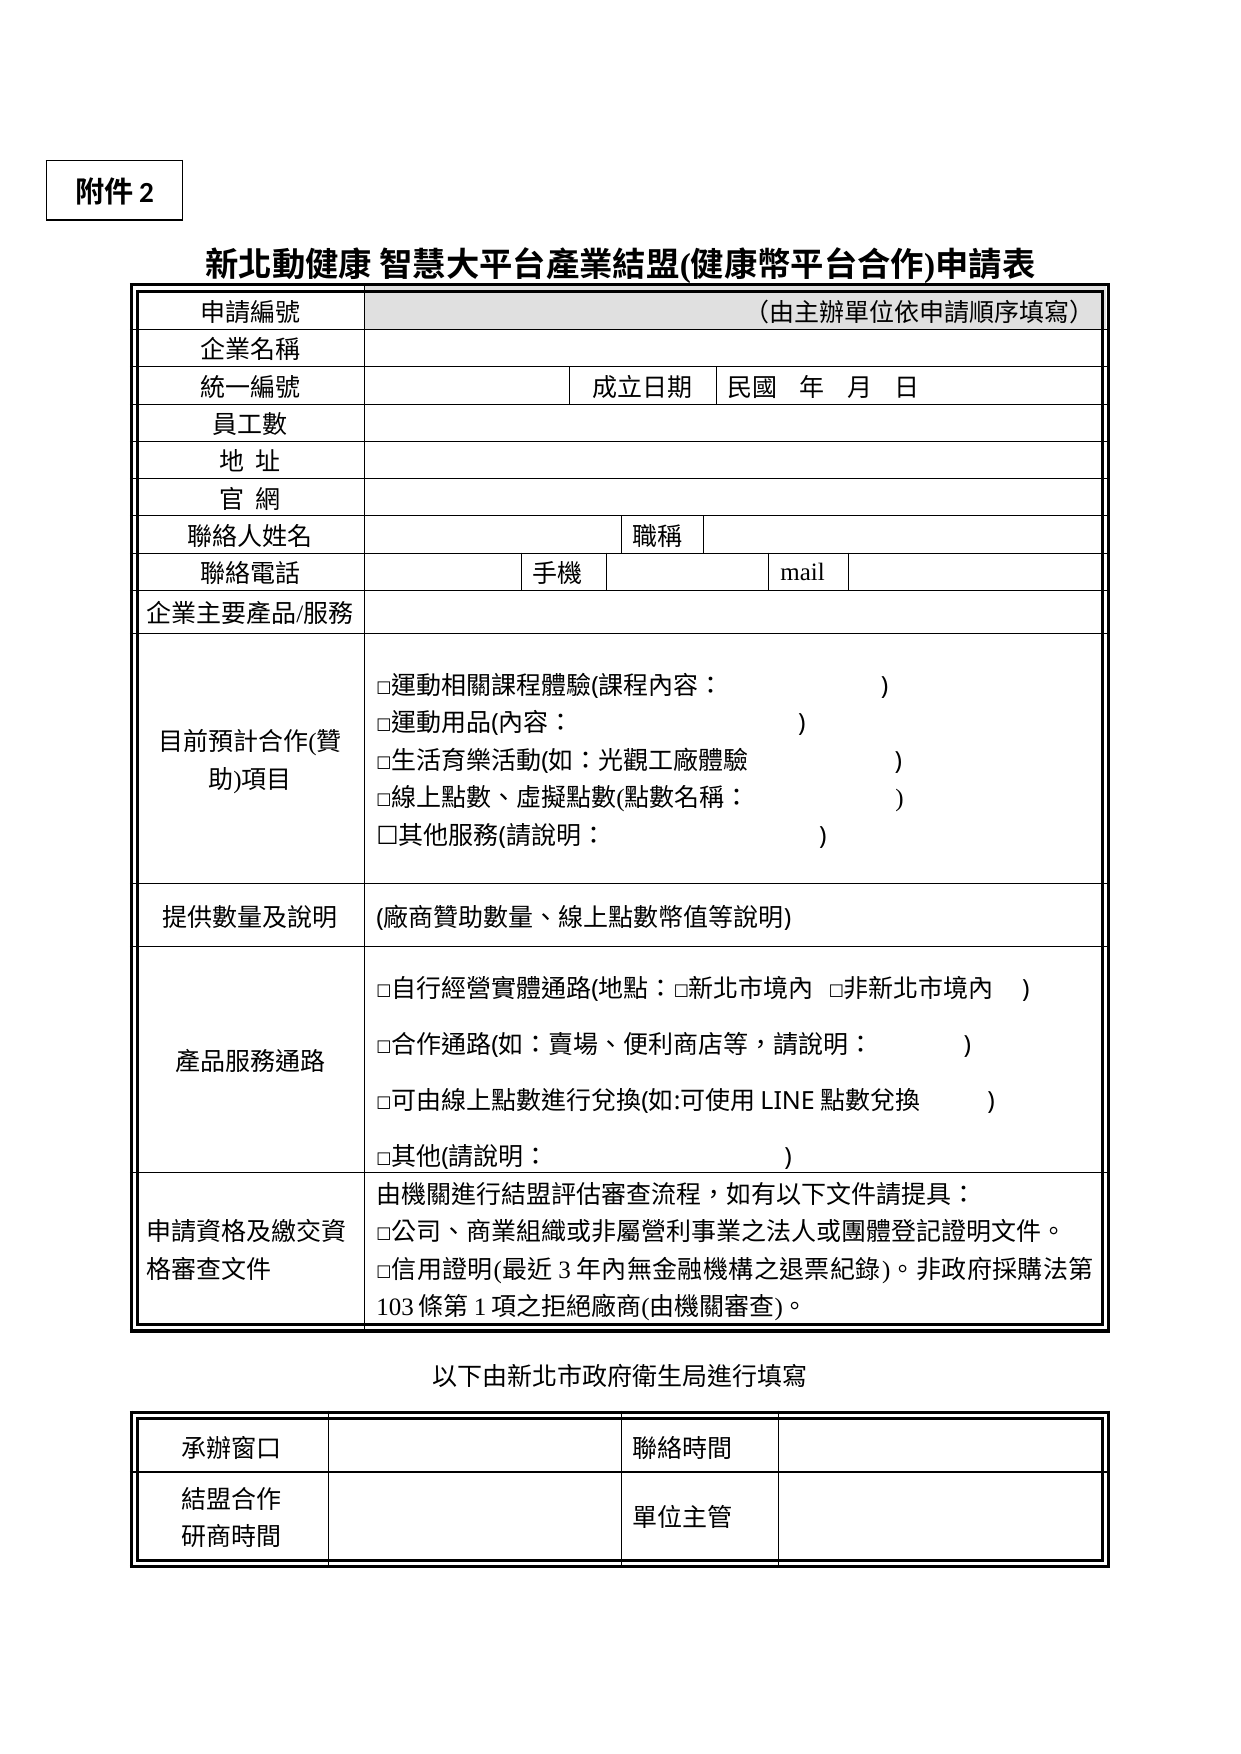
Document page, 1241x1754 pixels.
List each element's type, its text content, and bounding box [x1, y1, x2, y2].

table_cell 產品服務通路 [139, 947, 364, 1172]
table_cell 聯絡人姓名 [139, 516, 364, 553]
table_header （由主辦單位依申請順序填寫） [365, 286, 1106, 329]
table_cell [365, 405, 1101, 441]
table_cell (廠商贊助數量、線上點數幣值等說明) [365, 884, 1101, 946]
table_cell [329, 1473, 621, 1558]
table_cell 企業主要產品/服務 [139, 591, 364, 633]
table_header [779, 1414, 1106, 1471]
table_cell [849, 554, 1101, 590]
table_cell 職稱 [622, 516, 703, 553]
table_cell 企業名稱 [139, 330, 364, 366]
table_cell 地 址 [139, 442, 364, 478]
table_cell 提供數量及說明 [139, 884, 364, 946]
table_cell 申請資格及繳交資格審查文件 [139, 1173, 364, 1323]
table_header [779, 1420, 1101, 1471]
table_cell 官 網 [139, 479, 364, 515]
table_cell [365, 479, 1101, 515]
table_cell [365, 442, 1101, 478]
table_cell mail [769, 554, 848, 590]
table_header 承辦窗口 [135, 1414, 328, 1471]
table_header [329, 1420, 621, 1471]
table_cell [365, 591, 1101, 633]
table_cell 員工數 [139, 405, 364, 441]
text 附件2 [62, 169, 166, 211]
table_cell [365, 330, 1101, 366]
table_cell 結盟合作 研商時間 [139, 1473, 328, 1558]
table_cell 由機關進行結盟評估審查流程，如有以下文件請提具： ☐公司、商業組織或非屬營利事業之法人或團體登記證明文件。 ☐信用證明(最近3年內無金融機構之退票紀錄)。非政府採購法第103條第1項之拒絕廠商(由機關審查)。 [365, 1173, 1101, 1323]
table_cell ☐自行經營實體通路(地點：☐新北市境內­­­ ☐非新北市境內 ) ☐合作通路(如：賣場、便利商店等，請說明： ) ☐可由線上點數進行兌換(如:可使用LINE點數兌換 ) ☐其他(請說明： ) [365, 947, 1101, 1172]
table_cell 單位主管 [622, 1473, 778, 1558]
table_header 聯絡時間 [622, 1420, 778, 1471]
table_cell 聯絡電話 [139, 554, 364, 590]
table_cell [607, 554, 768, 590]
table_header 申請編號 [135, 286, 364, 329]
table_cell ☐運動相關課程體驗(課程內容： ) ☐運動用品(內容： ) ☐生活育樂活動(如：光觀工廠體驗 ) ☐線上點數、虛擬點數(點數名稱： ) ☐其他服務(請說明： ) [365, 634, 1101, 883]
table_cell 民國 年 月 日 [717, 367, 1101, 403]
table_cell [365, 516, 621, 553]
text [47, 161, 182, 219]
table_cell 手機 [522, 554, 606, 590]
text 新北動健康 智慧大平台產業結盟(健康幣平台合作)申請表 [187, 221, 1053, 283]
table_cell 目前預計合作(贊助)項目 [139, 634, 364, 883]
table_cell [704, 516, 1101, 553]
table_cell [779, 1473, 1101, 1558]
text 以下由新北市政府衛生局進行填寫 [187, 1333, 1053, 1395]
table_cell 成立日期 [570, 367, 716, 403]
table_cell 統一編號 [139, 367, 364, 403]
table_cell [365, 367, 569, 403]
table_cell [365, 554, 521, 590]
